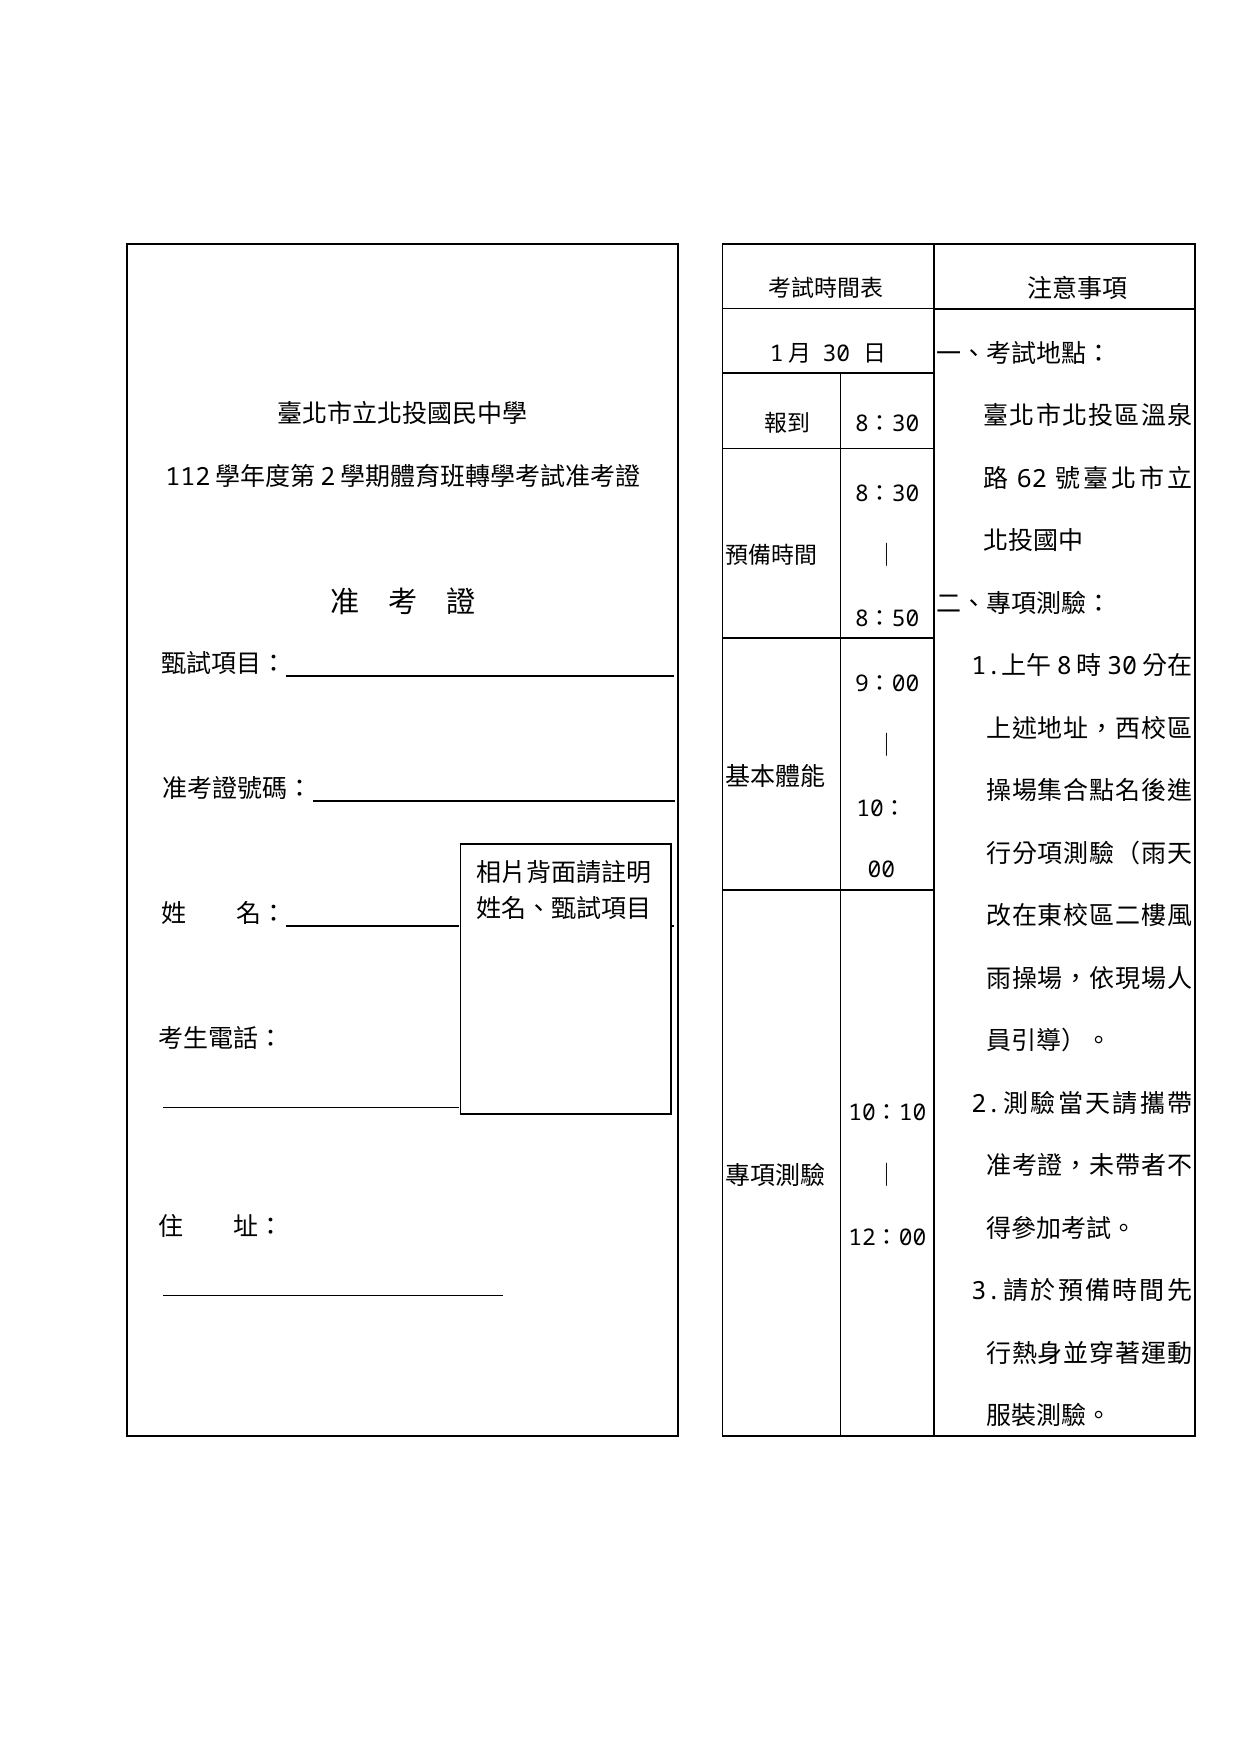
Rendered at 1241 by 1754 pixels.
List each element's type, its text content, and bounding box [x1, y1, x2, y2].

table_cell 8：30 ｜ 8：50 [841, 449, 933, 637]
table_cell 一、考試地點： 臺北市北投區溫泉路62號臺北市立北投國中 二、專項測驗： 1.上午8時30分在上述地址，西校區操場集合點名後進行分項測驗（雨天改在東校區二樓風雨操場，依現場人員引導）。 2.測驗當天請攜帶准考證，未帶者不得參加考試。 3.請於預備時間先行熱身並穿著運動服裝測驗。 [935, 310, 1194, 1435]
table_header 考試時間表 [723, 245, 933, 308]
table_header 注意事項 [935, 245, 1194, 308]
table_cell 8：30 [841, 374, 933, 448]
table_cell 1月 30 日 [723, 309, 933, 372]
table_header 臺北市立北投國民中學 112學年度第2學期體育班轉學考試准考證 准 考 證 甄試項目： 准考證號碼： 姓 名： 考生電話： 住 址： [128, 245, 677, 1435]
table_cell 報到 [723, 374, 840, 448]
table_cell 10：10 ｜ 12：00 [841, 891, 933, 1435]
table_cell 專項測驗 [723, 891, 840, 1435]
table_header [679, 243, 722, 1435]
table_cell 基本體能 [723, 639, 840, 889]
table_cell 預備時間 [723, 449, 840, 637]
table_cell 9：00 ｜ 10：00 [841, 639, 933, 889]
